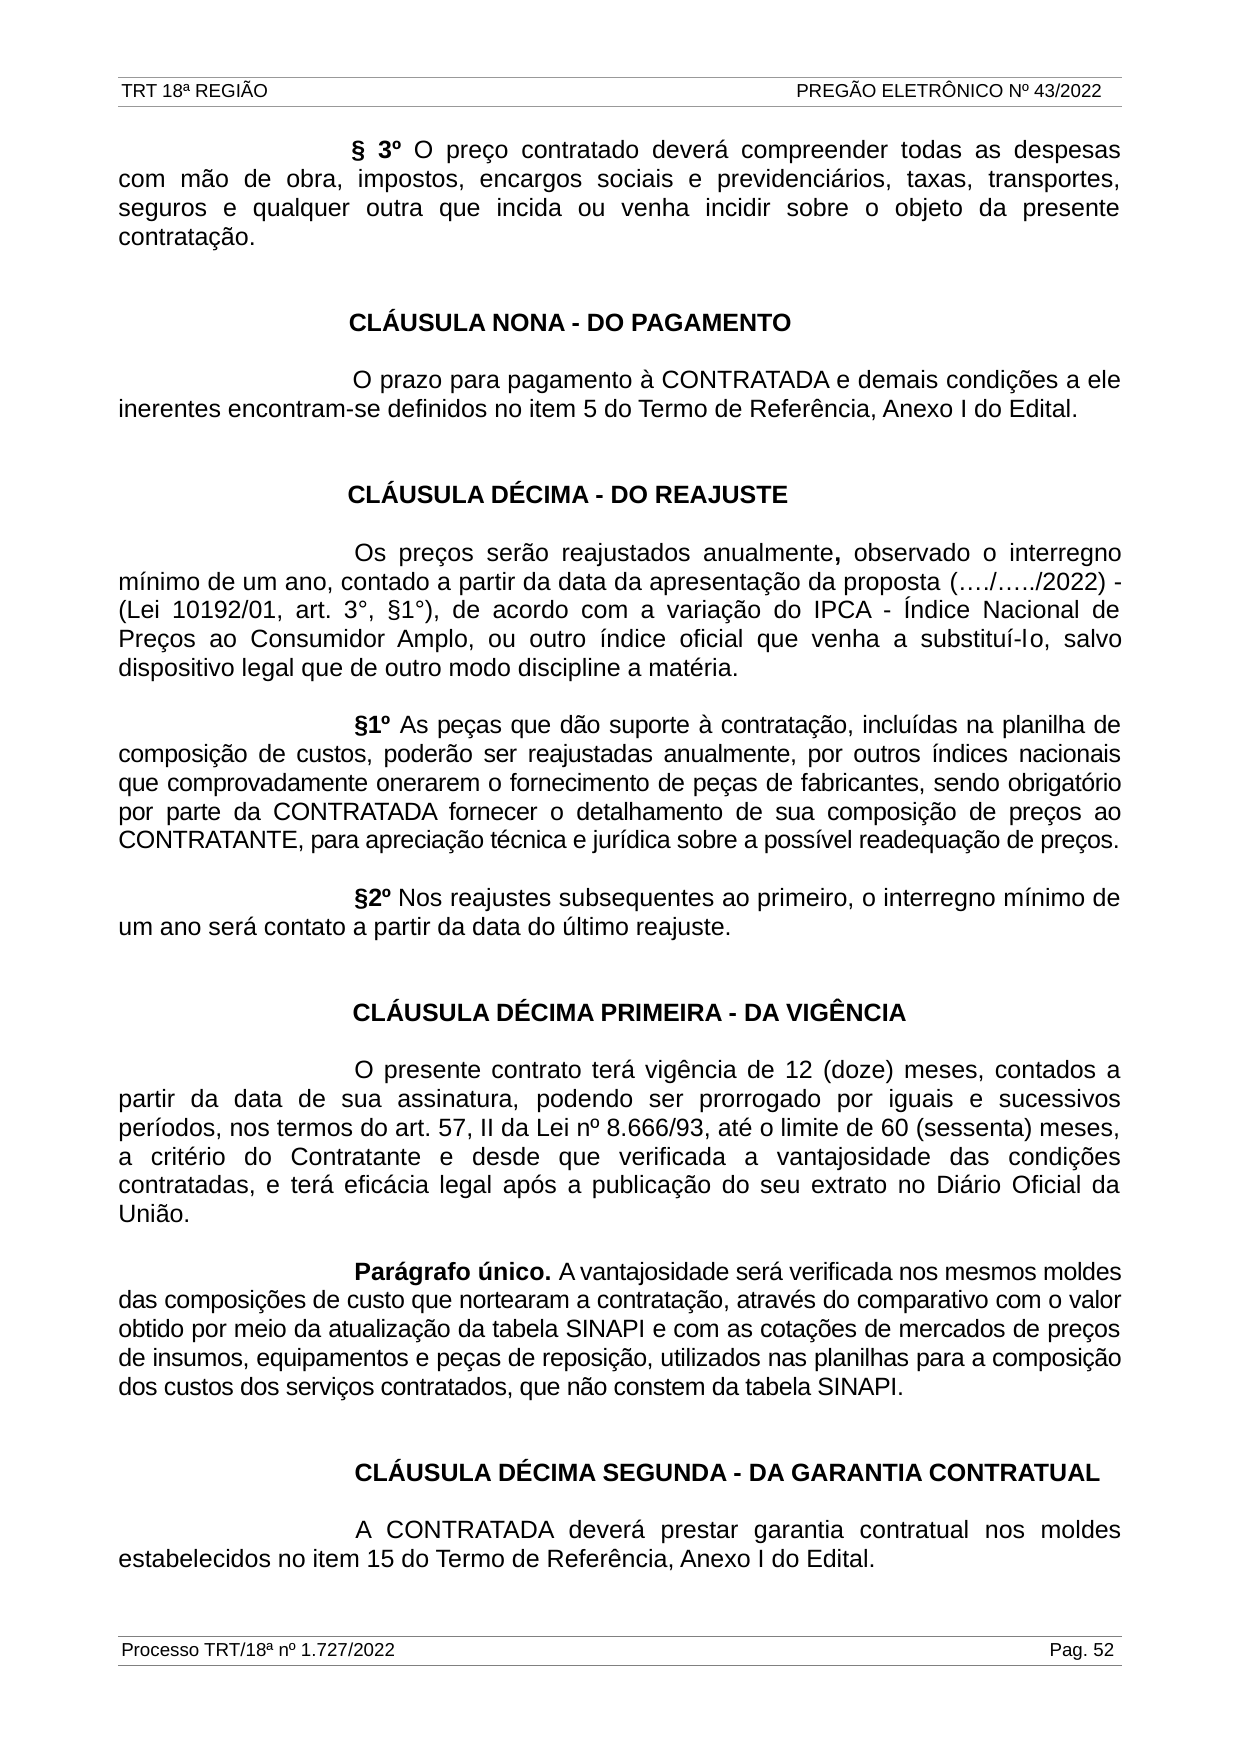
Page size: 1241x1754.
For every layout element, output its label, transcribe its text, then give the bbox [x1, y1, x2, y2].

text Os preços serão reajustados anualmente, observado o interregno mínimo de um ano, contado a partir da data da apresentação da proposta (…./…../2022) - (Lei 10192/01, art. 3°, §1°), de acordo com a variação do IPCA - Índice Nacional de Preços ao Consumidor Amplo, ou outro índice oficial que venha a substituí-lo, salvo dispositivo legal que de outro modo discipline a matéria. [118, 538, 1122, 682]
text CLÁUSULA DÉCIMA PRIMEIRA - DA VIGÊNCIA [118, 998, 1122, 1027]
text CLÁUSULA NONA - DO PAGAMENTO [118, 308, 1122, 337]
text § 3º O preço contratado deverá compreender todas as despesas com mão de obra, impostos, encargos sociais e previdenciários, taxas, transportes, seguros e qualquer outra que incida ou venha incidir sobre o objeto da presente contratação. [118, 136, 1122, 251]
text A CONTRATADA deverá prestar garantia contratual nos moldes estabelecidos no item 15 do Termo de Referência, Anexo I do Edital. [118, 1516, 1122, 1573]
text CLÁUSULA DÉCIMA - DO REAJUSTE [118, 481, 1122, 509]
text §2º Nos reajustes subsequentes ao primeiro, o interregno mínimo de um ano será contato a partir da data do último reajuste. [118, 883, 1122, 941]
text CLÁUSULA DÉCIMA SEGUNDA - DA GARANTIA CONTRATUAL [354, 1458, 1122, 1487]
text §1º As peças que dão suporte à contratação, incluídas na planilha de composição de custos, poderão ser reajustadas anualmente, por outros índices nacionais que comprovadamente onerarem o fornecimento de peças de fabricantes, sendo obrigatório por parte da CONTRATADA fornecer o detalhamento de sua composição de preços ao CONTRATANTE, para apreciação técnica e jurídica sobre a possível readequação de preços. [118, 711, 1122, 854]
text O presente contrato terá vigência de 12 (doze) meses, contados a partir da data de sua assinatura, podendo ser prorrogado por iguais e sucessivos períodos, nos termos do art. 57, II da Lei nº 8.666/93, até o limite de 60 (sessenta) meses, a critério do Contratante e desde que verificada a vantajosidade das condições contratadas, e terá eficácia legal após a publicação do seu extrato no Diário Oficial da União. [118, 1056, 1122, 1228]
text Parágrafo único. A vantajosidade será verificada nos mesmos moldes das composições de custo que nortearam a contratação, através do comparativo com o valor obtido por meio da atualização da tabela SINAPI e com as cotações de mercados de preços de insumos, equipamentos e peças de reposição, utilizados nas planilhas para a composição dos custos dos serviços contratados, que não constem da tabela SINAPI. [118, 1257, 1122, 1401]
text O prazo para pagamento à CONTRATADA e demais condições a ele inerentes encontram-se definidos no item 5 do Termo de Referência, Anexo I do Edital. [118, 366, 1122, 423]
